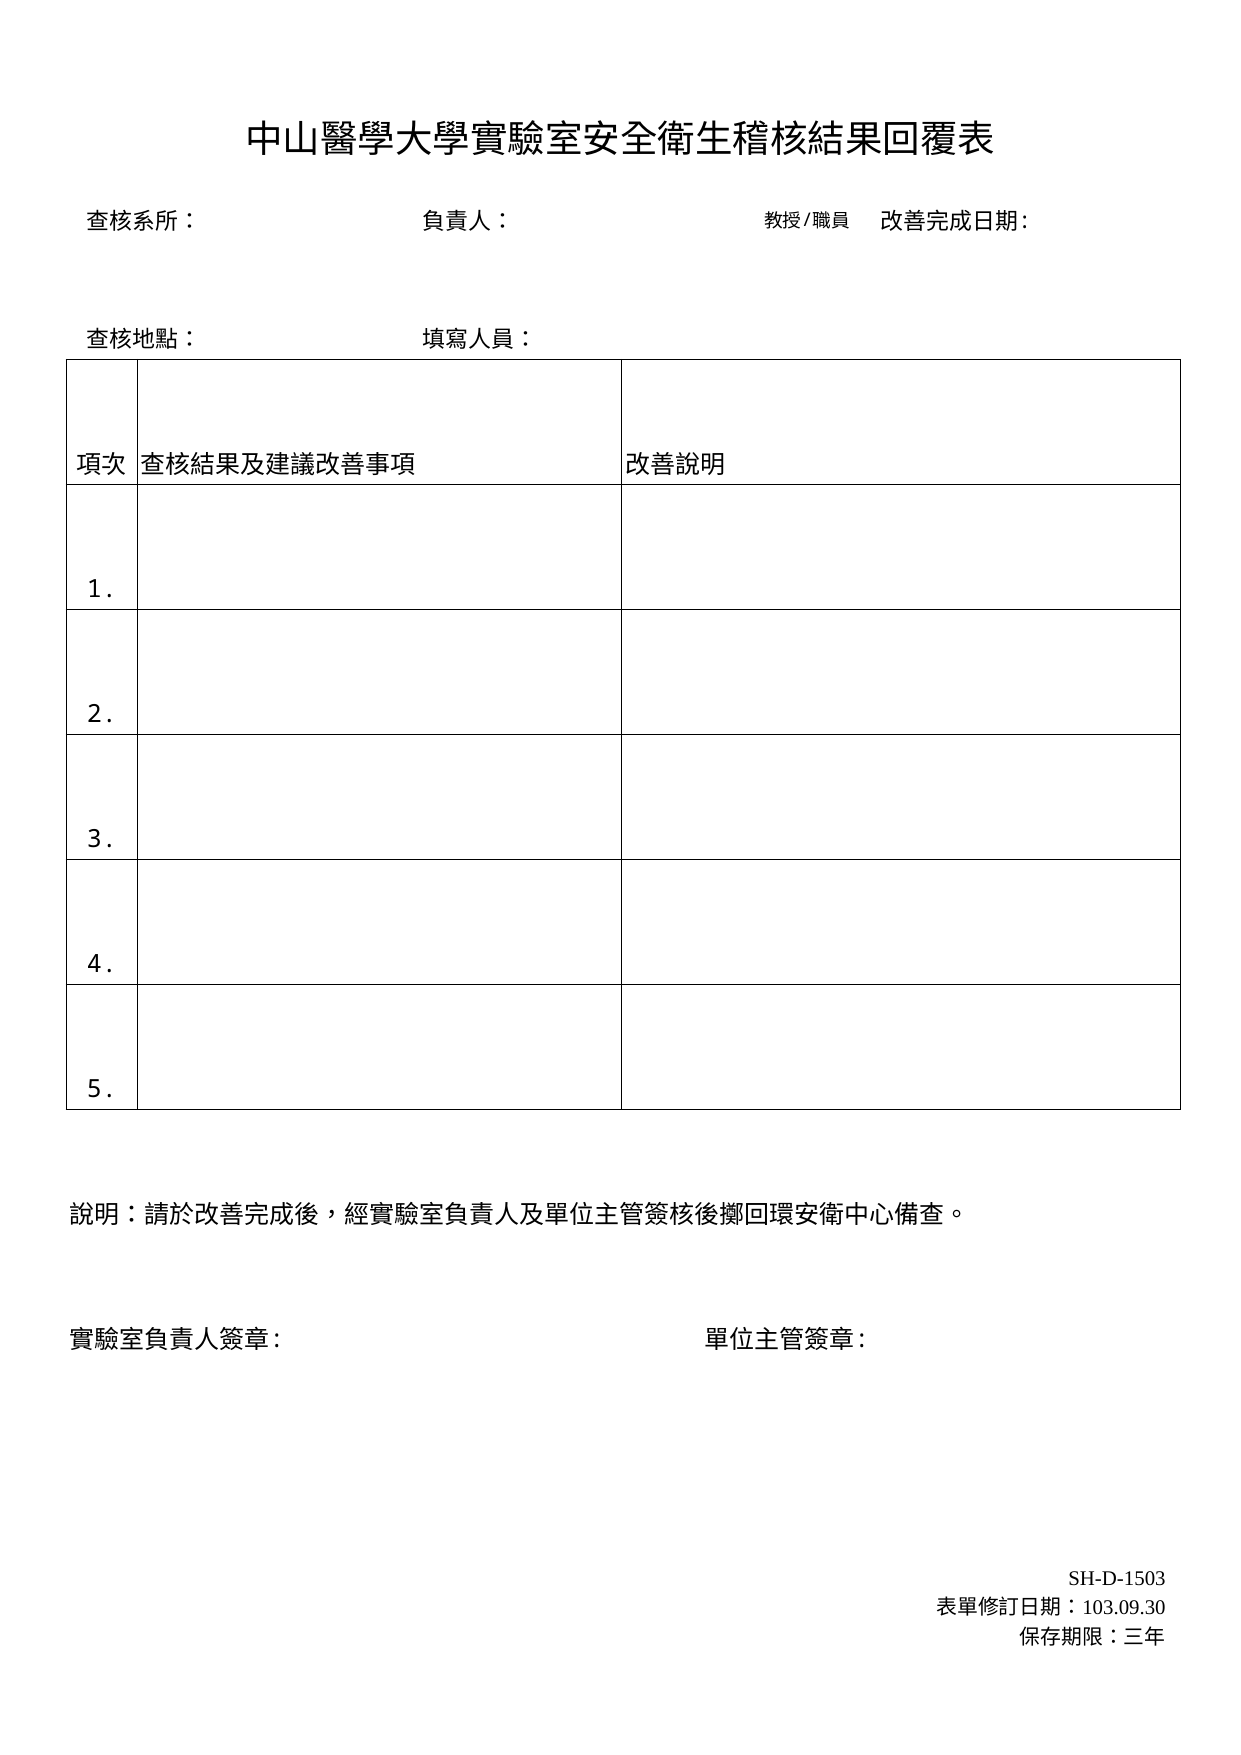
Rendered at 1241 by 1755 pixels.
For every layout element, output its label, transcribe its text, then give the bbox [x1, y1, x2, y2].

table_header 查核結果及建議改善事項 [138, 360, 621, 484]
table_cell [622, 485, 1180, 609]
table_cell [622, 735, 1180, 859]
table_cell [219, 246, 411, 359]
table_cell [1046, 246, 1179, 359]
table_header 查核系所： [75, 171, 219, 246]
table_cell 5. [67, 985, 137, 1109]
table_cell [869, 246, 1046, 359]
table_cell [622, 985, 1180, 1109]
table_cell 填寫人員： [411, 246, 573, 359]
table_header 負責人： [411, 171, 529, 246]
table_header 改善完成日期: [869, 171, 1046, 246]
table_cell [138, 485, 621, 609]
table_header [529, 171, 753, 246]
table_cell [138, 860, 621, 984]
table_header [1046, 171, 1179, 246]
table_cell [138, 985, 621, 1109]
table_cell 說明：請於改善完成後，經實驗室負責人及單位主管簽核後擲回環安衛中心備查。 實驗室負責人簽章: 單位主管簽章: [66, 1110, 1180, 1359]
table_cell [622, 610, 1180, 734]
table_cell [622, 860, 1180, 984]
table_cell 2. [67, 610, 137, 734]
table_header 教授/職員 [753, 171, 869, 246]
table_cell 查核地點： [75, 246, 219, 359]
table_header 改善說明 [622, 360, 1180, 484]
table_cell [574, 246, 869, 359]
table_cell 4. [67, 860, 137, 984]
text 中山醫學大學實驗室安全衛生稽核結果回覆表 [75, 109, 1165, 163]
table_header 項次 [67, 360, 137, 484]
table_header [219, 171, 411, 246]
table_cell 3. [67, 735, 137, 859]
table_cell 1. [67, 485, 137, 609]
table_cell [138, 610, 621, 734]
table_cell [138, 735, 621, 859]
